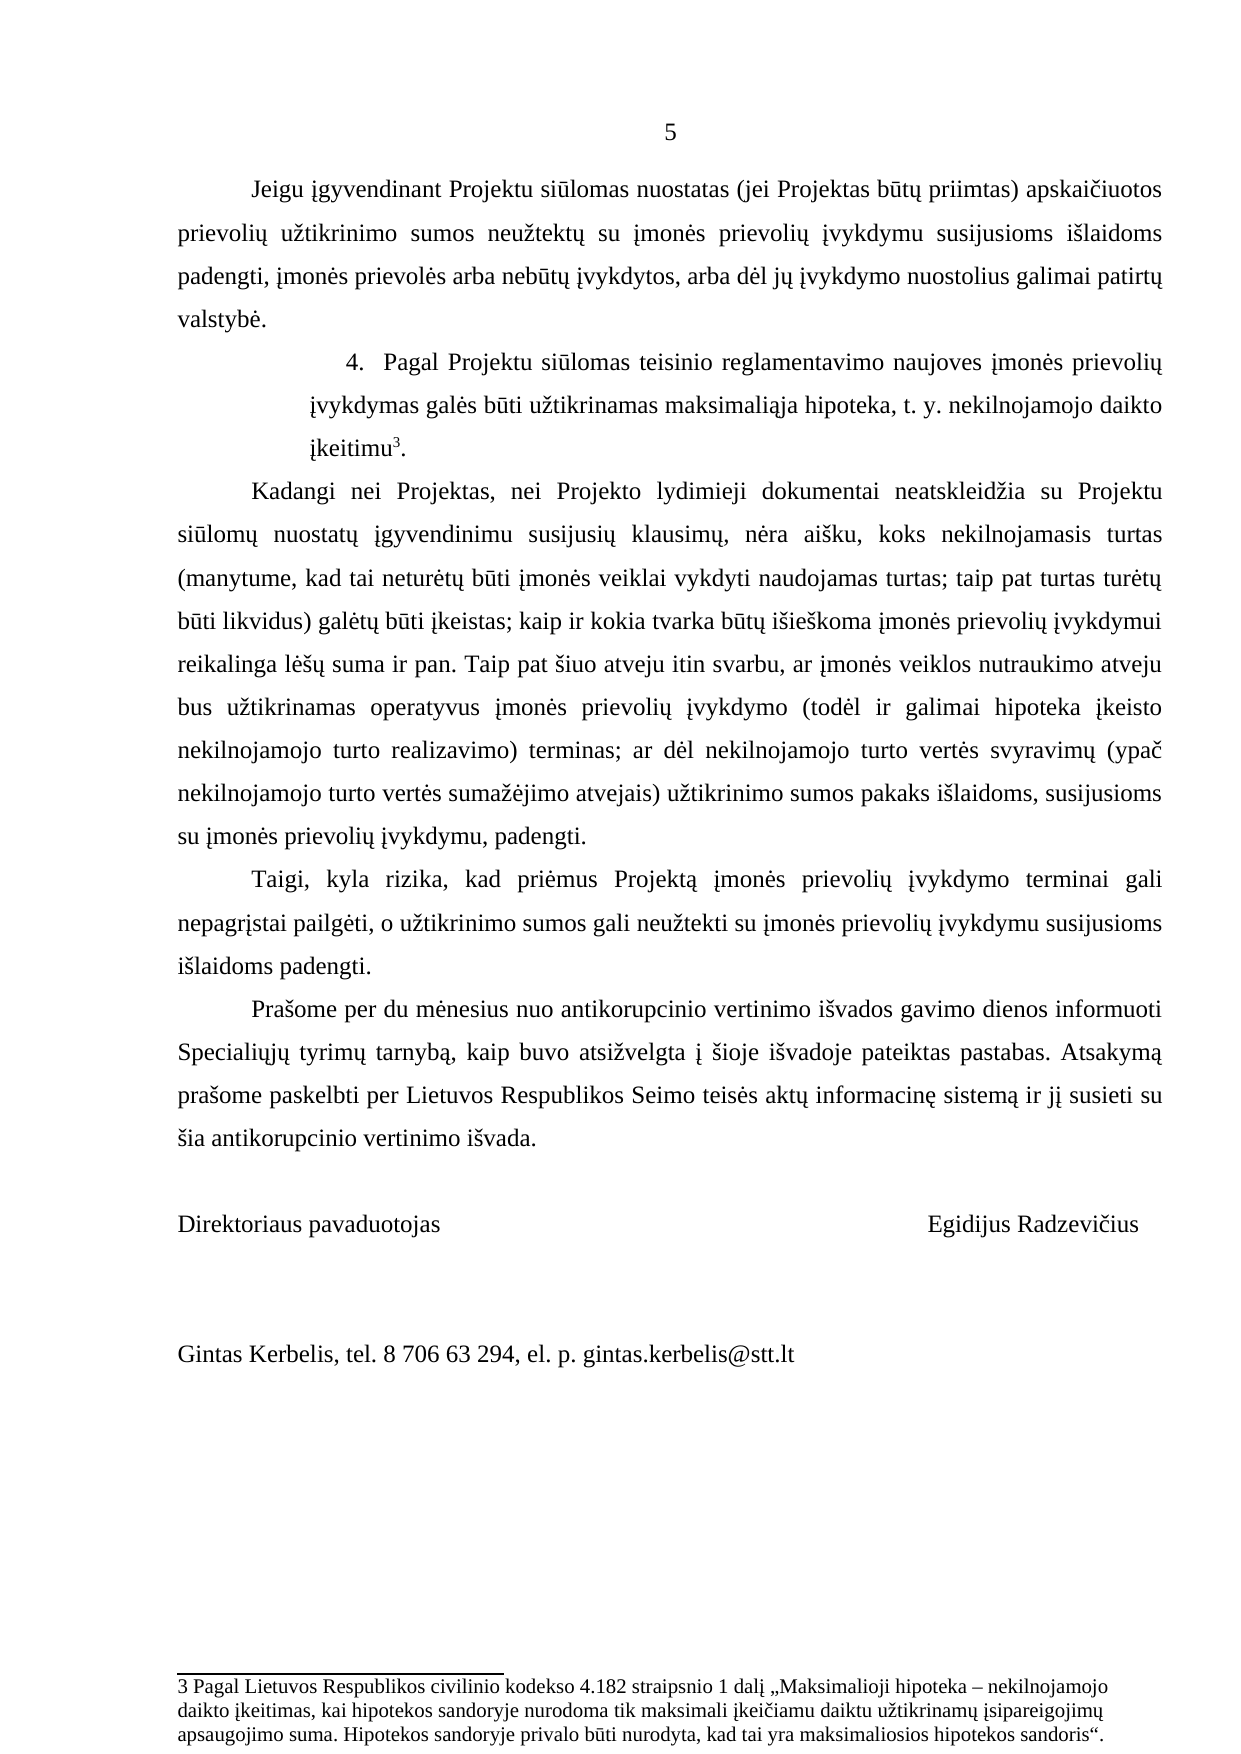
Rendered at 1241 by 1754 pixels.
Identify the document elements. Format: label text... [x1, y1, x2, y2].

list Jeigu įgyvendinant Projektu siūlomas nuostatas (jei Projektas būtų priimtas) apskaičiuotos prievolių užtikrinimo sumos neužtektų su įmonės prievolių įvykdymu susijusioms išlaidoms padengti, įmonės prievolės arba nebūtų įvykdytos, arba dėl jų įvykdymo nuostolius galimai patirtų valstybė. [177, 174, 1163, 333]
text Direktoriaus pavaduotojas Egidijus Radzevičius [177, 1209, 1163, 1238]
text Gintas Kerbelis, tel. 8 706 63 294, el. p. gintas.kerbelis@stt.lt [177, 1339, 1163, 1368]
list Prašome per du mėnesius nuo antikorupcinio vertinimo išvados gavimo dienos informuoti Specialiųjų tyrimų tarnybą, kaip buvo atsižvelgta į šioje išvadoje pateiktas pastabas. Atsakymą prašome paskelbti per Lietuvos Respublikos Seimo teisės aktų informacinę sistemą ir jį susieti su šia antikorupcinio vertinimo išvada. [177, 994, 1163, 1152]
list Pagal Lietuvos Respublikos civilinio kodekso 4.182 straipsnio 1 dalį „Maksimalioji hipoteka – nekilnojamojo daikto įkeitimas, kai hipotekos sandoryje nurodoma tik maksimali įkeičiamu daiktu užtikrinamų įsipareigojimų apsaugojimo suma. Hipotekos sandoryje privalo būti nurodyta, kad tai yra maksimaliosios hipotekos sandoris“. [177, 1674, 1163, 1746]
list Kadangi nei Projektas, nei Projekto lydimieji dokumentai neatskleidžia su Projektu siūlomų nuostatų įgyvendinimu susijusių klausimų, nėra aišku, koks nekilnojamasis turtas (manytume, kad tai neturėtų būti įmonės veiklai vykdyti naudojamas turtas; taip pat turtas turėtų būti likvidus) galėtų būti įkeistas; kaip ir kokia tvarka būtų išieškoma įmonės prievolių įvykdymui reikalinga lėšų suma ir pan. Taip pat šiuo atveju itin svarbu, ar įmonės veiklos nutraukimo atveju bus užtikrinamas operatyvus įmonės prievolių įvykdymo (todėl ir galimai hipoteka įkeisto nekilnojamojo turto realizavimo) terminas; ar dėl nekilnojamojo turto vertės svyravimų (ypač nekilnojamojo turto vertės sumažėjimo atvejais) užtikrinimo sumos pakaks išlaidoms, susijusioms su įmonės prievolių įvykdymu, padengti. [177, 476, 1163, 850]
list Taigi, kyla rizika, kad priėmus Projektą įmonės prievolių įvykdymo terminai gali nepagrįstai pailgėti, o užtikrinimo sumos gali neužtekti su įmonės prievolių įvykdymu susijusioms išlaidoms padengti. [177, 864, 1163, 979]
list Pagal Projektu siūlomas teisinio reglamentavimo naujoves įmonės prievolių įvykdymas galės būti užtikrinamas maksimaliąja hipoteka, t. y. nekilnojamojo daikto įkeitimu. [272, 347, 1163, 462]
